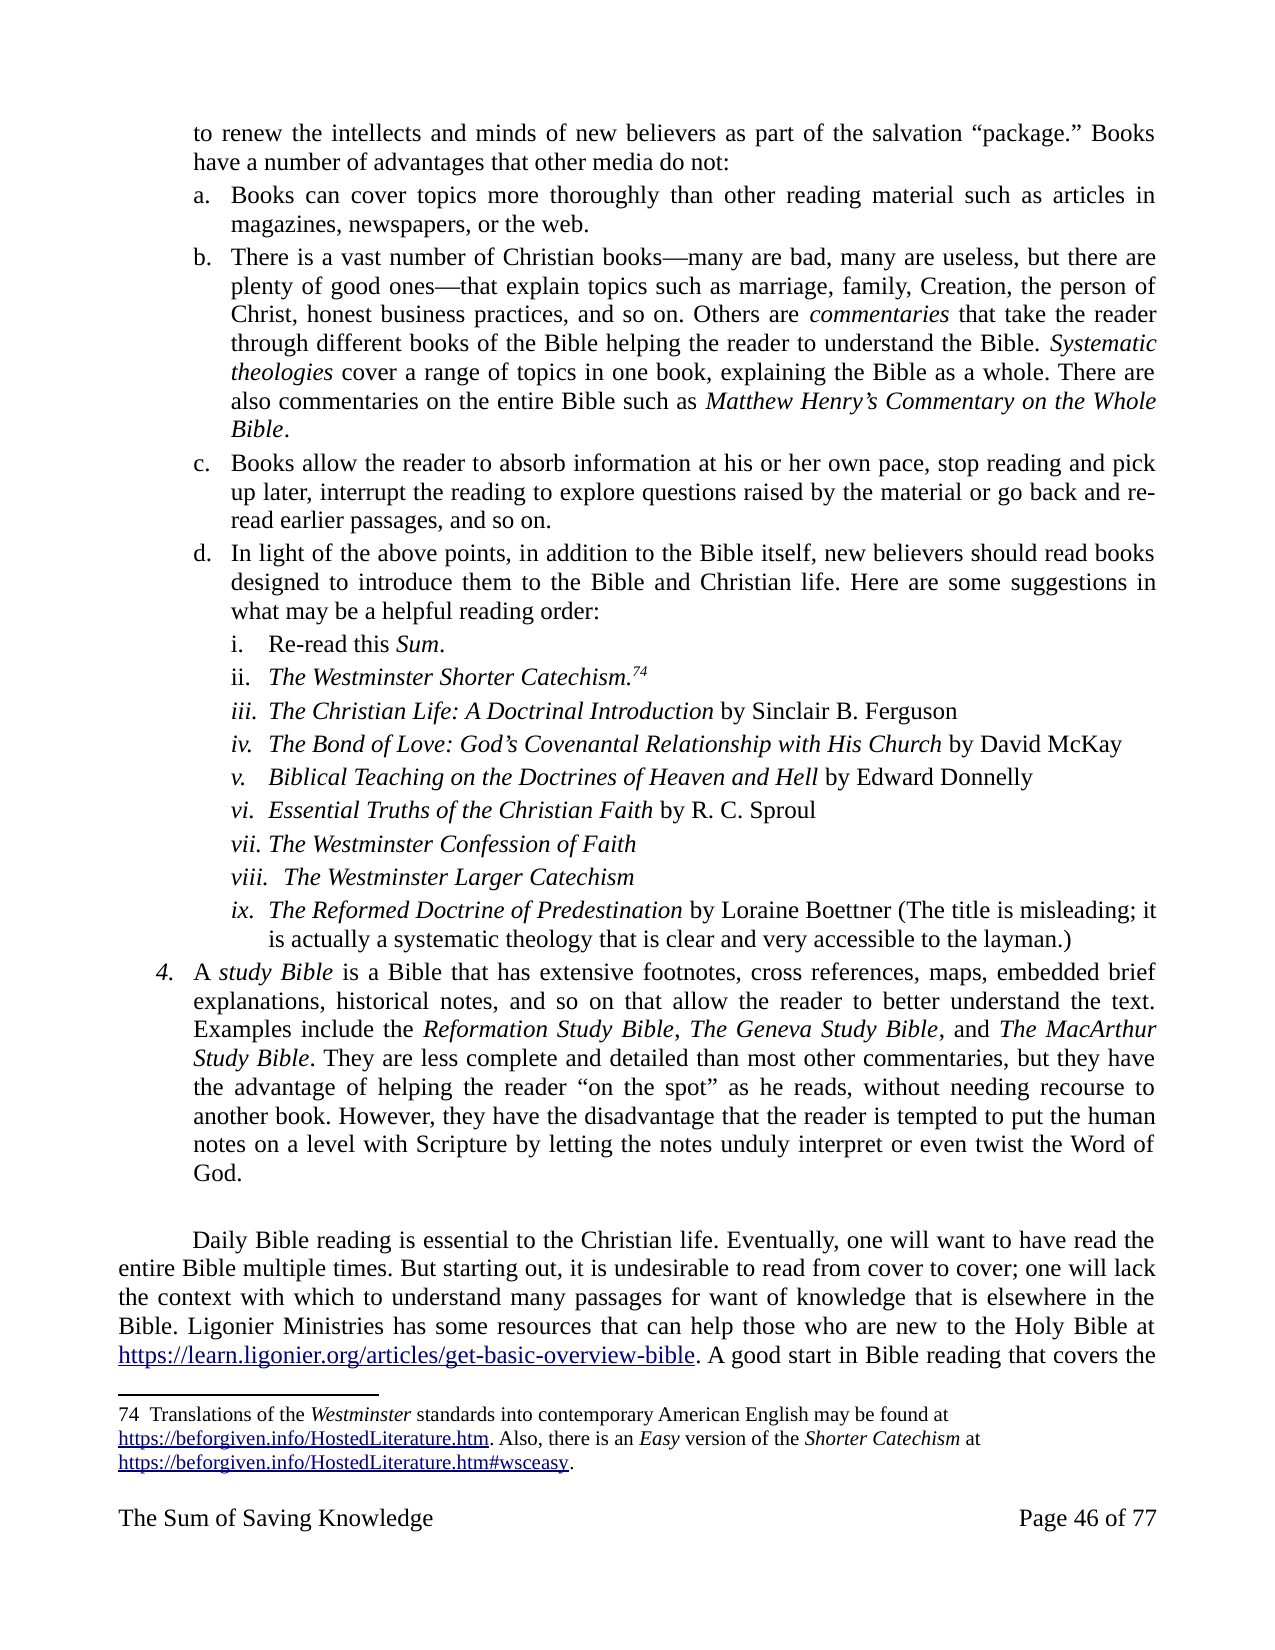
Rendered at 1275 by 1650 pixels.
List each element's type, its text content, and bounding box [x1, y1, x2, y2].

list There is a vast number of Christian books—many are bad, many are useless, but there are plenty of good ones—that explain topics such as marriage, family, Creation, the person of Christ, honest business practices, and so on. Others are commentaries that take the reader through different books of the Bible helping the reader to understand the Bible. Systematic theologies cover a range of topics in one book, explaining the Bible as a whole. There are also commentaries on the entire Bible such as Matthew Henry’s Commentary on the Whole Bible. [193, 242, 1157, 443]
text Daily Bible reading is essential to the Christian life. Eventually, one will want to have read the entire Bible multiple times. But starting out, it is undesirable to read from cover to cover; one will lack the context with which to understand many passages for want of knowledge that is elsewhere in the Bible. Ligonier Ministries has some resources that can help those who are new to the Holy Bible at https://learn.ligonier.org/articles/get-basic-overview-bible. A good start in Bible reading that covers the [118, 1225, 1157, 1368]
list Books allow the reader to absorb information at his or her own pace, stop reading and pick up later, interrupt the reading to explore questions raised by the material or go back and re-read earlier passages, and so on. [193, 448, 1157, 534]
list In light of the above points, in addition to the Bible itself, new believers should read books designed to introduce them to the Bible and Christian life. Here are some suggestions in what may be a helpful reading order: [193, 538, 1157, 625]
list Biblical Teaching on the Doctrines of Heaven and Hell by Edward Donnelly [231, 762, 1157, 791]
list The Christian Life: A Doctrinal Introduction by Sinclair B. Ferguson [231, 696, 1157, 724]
list Books can cover topics more thoroughly than other reading material such as articles in magazines, newspapers, or the web. [193, 180, 1157, 238]
list Translations of the Westminster standards into contemporary American English may be found at https://beforgiven.info/HostedLiterature.htm. Also, there is an Easy version of the Shorter Catechism at https://beforgiven.info/HostedLiterature.htm#wsceasy. [118, 1401, 1157, 1474]
list A study Bible is a Bible that has extensive footnotes, cross references, maps, embedded brief explanations, historical notes, and so on that allow the reader to better understand the text. Examples include the Reformation Study Bible, The Geneva Study Bible, and The MacArthur Study Bible. They are less complete and detailed than most other commentaries, but they have the advantage of helping the reader “on the spot” as he reads, without needing recourse to another book. However, they have the disadvantage that the reader is tempted to put the human notes on a level with Scripture by letting the notes unduly interpret or even twist the Word of God. [156, 957, 1157, 1187]
list to renew the intellects and minds of new believers as part of the salvation “package.” Books have a number of advantages that other media do not: [156, 118, 1157, 176]
list The Westminster Larger Catechism [231, 862, 1157, 891]
list The Westminster Confession of Faith [231, 829, 1157, 857]
list The Westminster Shorter Catechism. [231, 662, 1157, 691]
list Essential Truths of the Christian Faith by R. C. Sproul [231, 795, 1157, 824]
list Re-read this Sum. [231, 629, 1157, 658]
list The Reformed Doctrine of Predestination by Loraine Boettner (The title is misleading; it is actually a systematic theology that is clear and very accessible to the layman.) [231, 895, 1157, 953]
list The Bond of Love: God’s Covenantal Relationship with His Church by David McKay [231, 729, 1157, 758]
